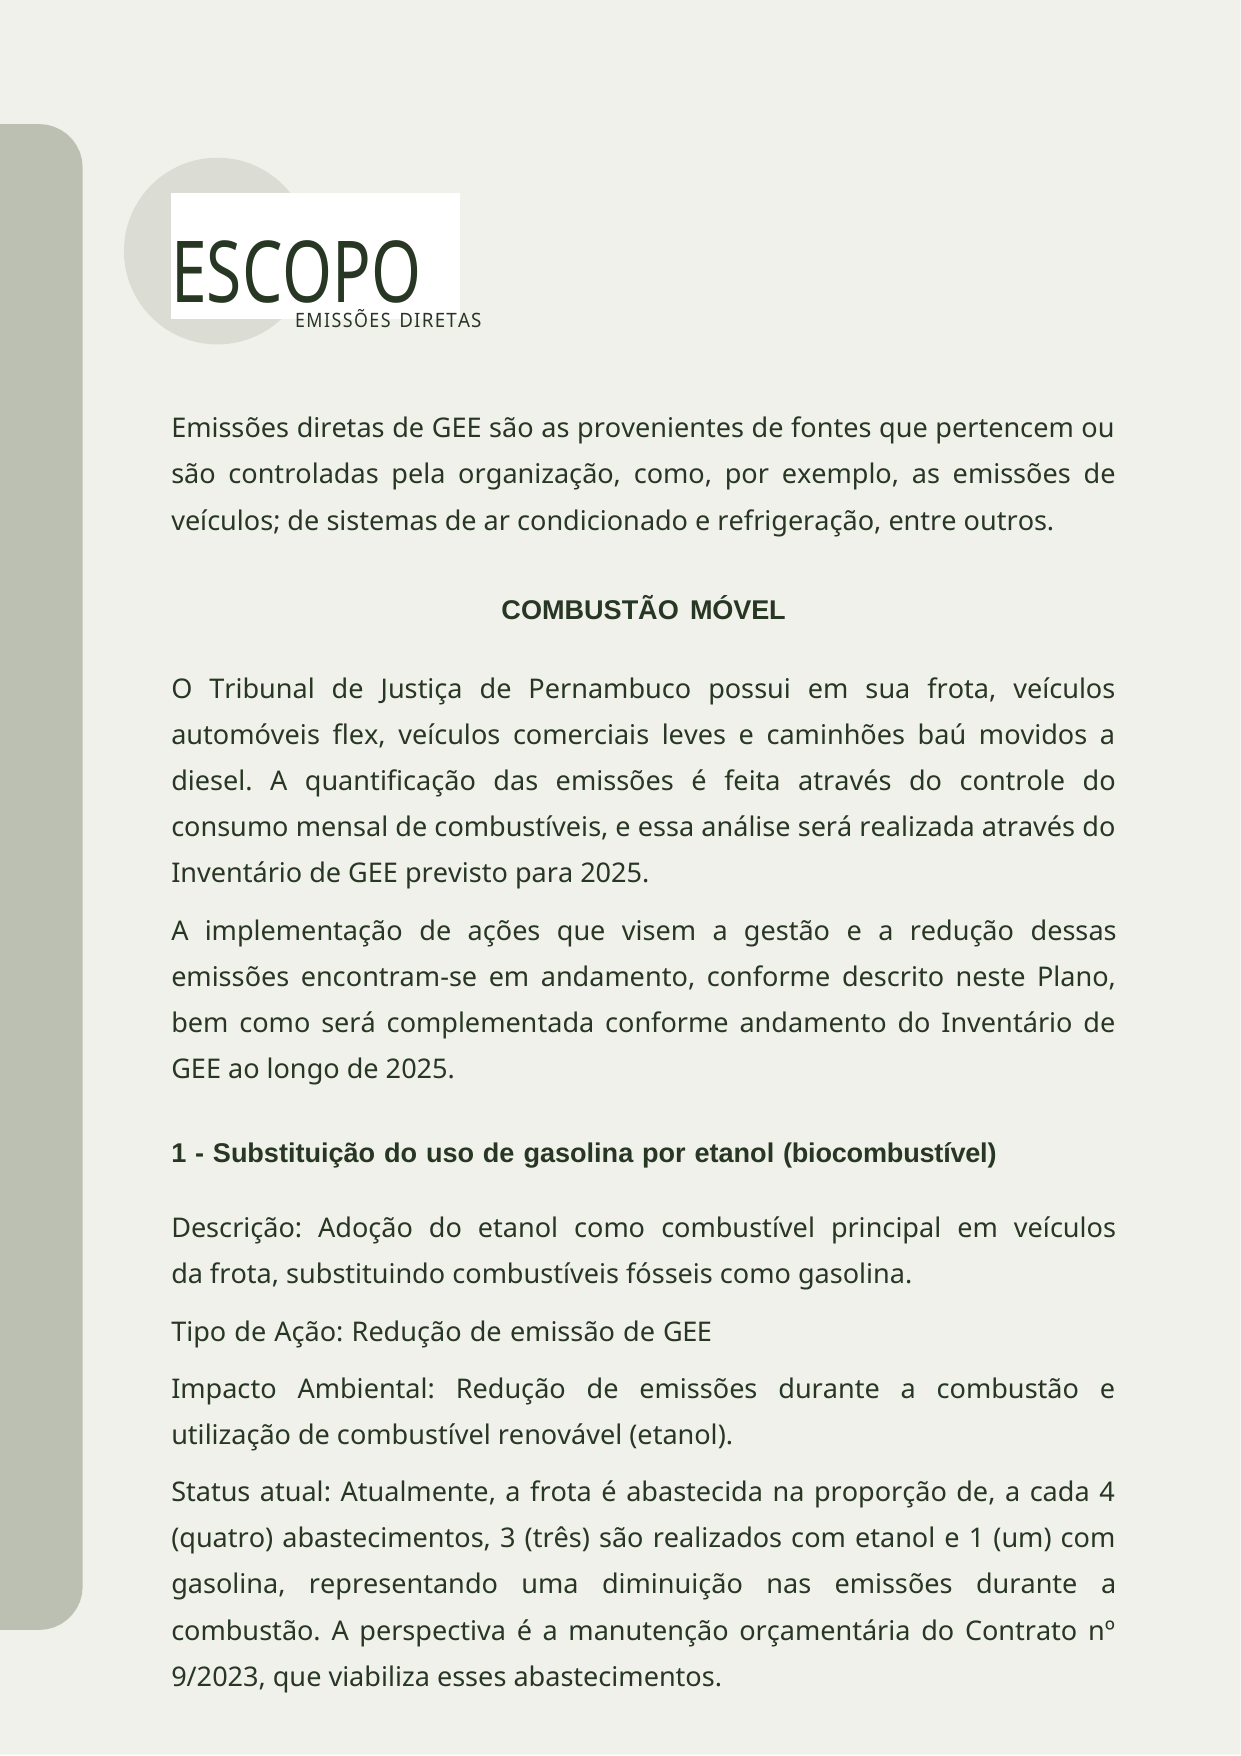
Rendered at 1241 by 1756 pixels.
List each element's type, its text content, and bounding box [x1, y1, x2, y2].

text EMISSÕES DIRETAS [171, 193, 460, 211]
text ESCOPO 1 [171, 211, 460, 319]
